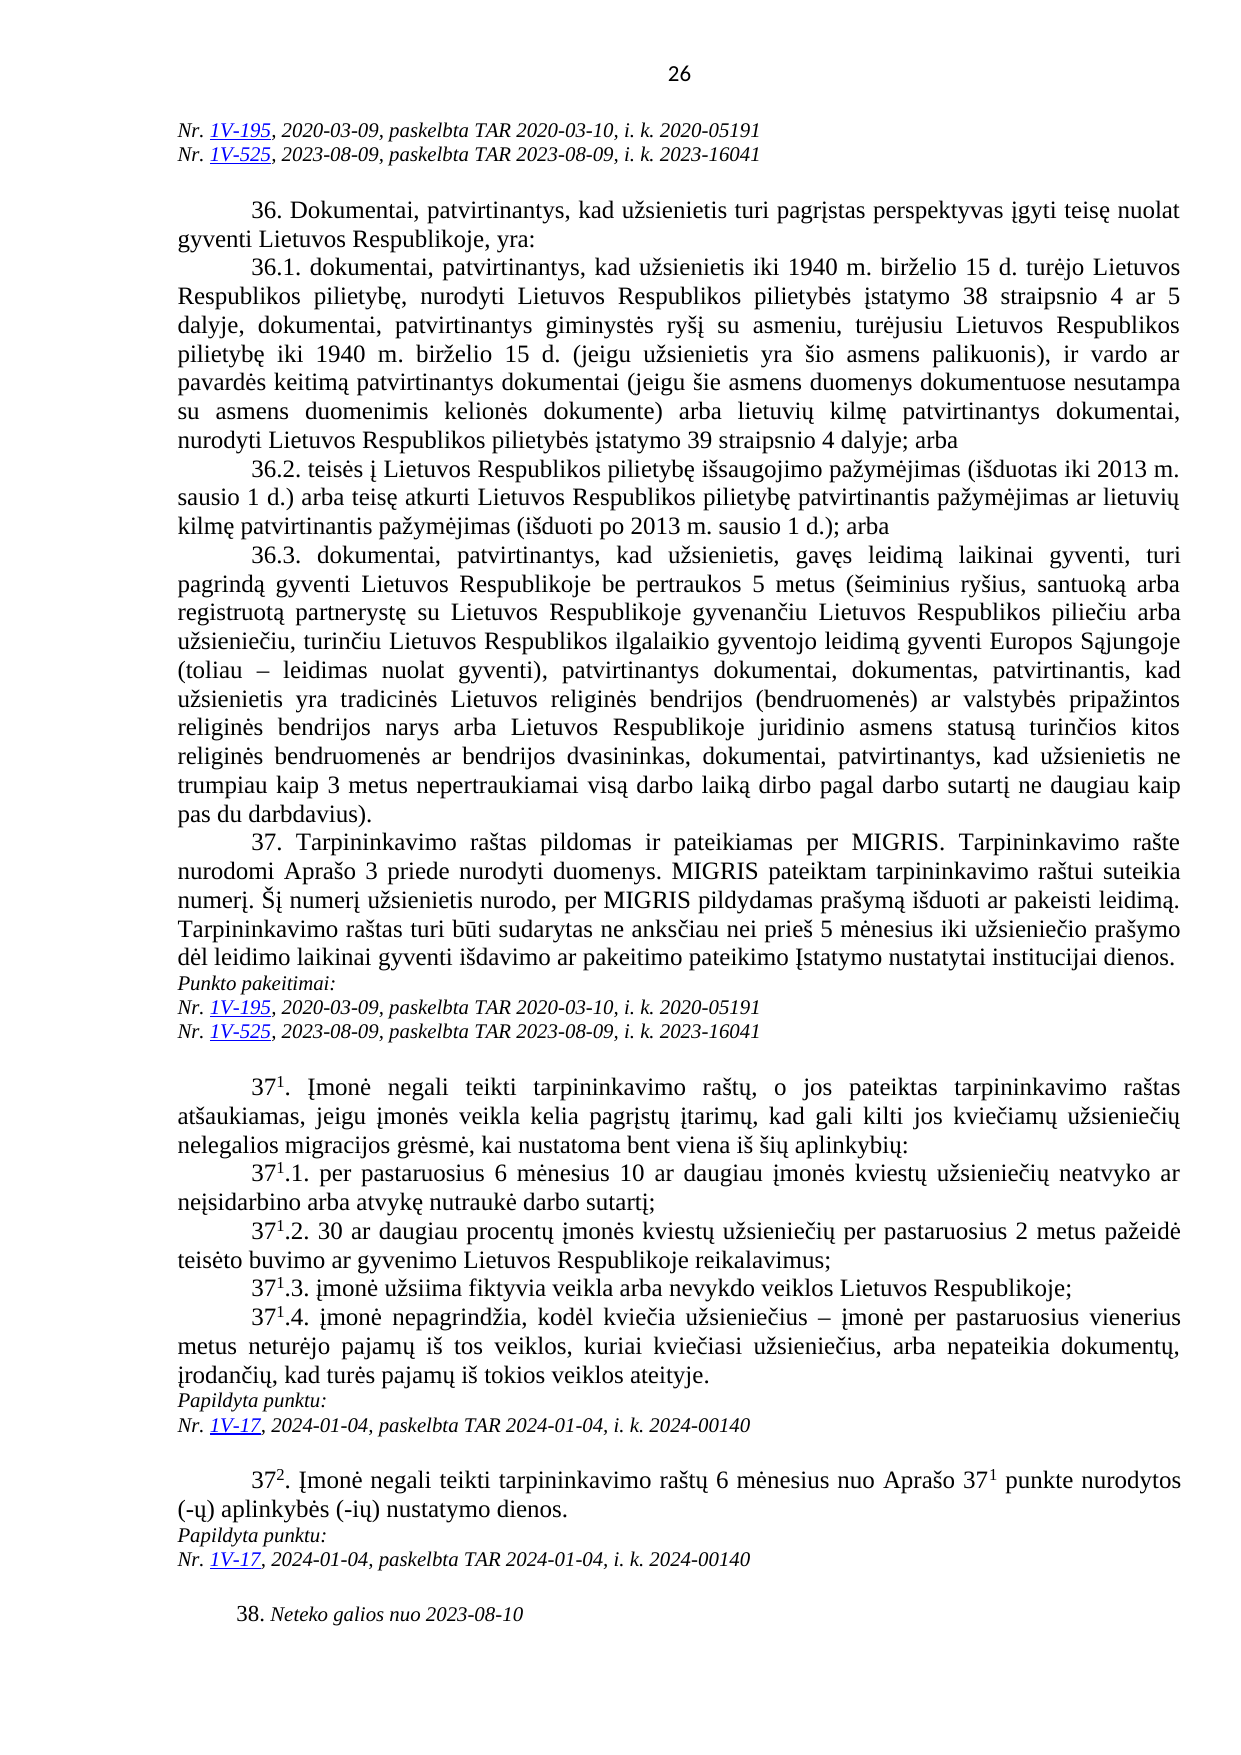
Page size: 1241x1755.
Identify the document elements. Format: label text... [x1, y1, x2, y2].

text Nr. 1V-525, 2023-08-09, paskelbta TAR 2023-08-09, i. k. 2023-16041 [177, 1019, 1181, 1043]
text 371.3. įmonė užsiima fiktyvia veikla arba nevykdo veiklos Lietuvos Respublikoje; [177, 1273, 1181, 1302]
text 37. Tarpininkavimo raštas pildomas ir pateikiamas per MIGRIS. Tarpininkavimo rašte nurodomi Aprašo 3 priede nurodyti duomenys. MIGRIS pateiktam tarpininkavimo raštui suteikia numerį. Šį numerį užsienietis nurodo, per MIGRIS pildydamas prašymą išduoti ar pakeisti leidimą. Tarpininkavimo raštas turi būti sudarytas ne anksčiau nei prieš 5 mėnesius iki užsieniečio prašymo dėl leidimo laikinai gyventi išdavimo ar pakeitimo pateikimo Įstatymo nustatytai institucijai dienos. [177, 827, 1181, 971]
text 36. Dokumentai, patvirtinantys, kad užsienietis turi pagrįstas perspektyvas įgyti teisę nuolat gyventi Lietuvos Respublikoje, yra: [177, 195, 1181, 252]
text 371.4. įmonė nepagrindžia, kodėl kviečia užsieniečius – įmonė per pastaruosius vienerius metus neturėjo pajamų iš tos veiklos, kuriai kviečiasi užsieniečius, arba nepateikia dokumentų, įrodančių, kad turės pajamų iš tokios veiklos ateityje. [177, 1302, 1181, 1388]
text Nr. 1V-17, 2024-01-04, paskelbta TAR 2024-01-04, i. k. 2024-00140 [177, 1547, 1181, 1571]
text 372. Įmonė negali teikti tarpininkavimo raštų 6 mėnesius nuo Aprašo 371 punkte nurodytos (-ų) aplinkybės (-ių) nustatymo dienos. [177, 1465, 1181, 1523]
text 36.1. dokumentai, patvirtinantys, kad užsienietis iki 1940 m. birželio 15 d. turėjo Lietuvos Respublikos pilietybę, nurodyti Lietuvos Respublikos pilietybės įstatymo 38 straipsnio 4 ar 5 dalyje, dokumentai, patvirtinantys giminystės ryšį su asmeniu, turėjusiu Lietuvos Respublikos pilietybę iki 1940 m. birželio 15 d. (jeigu užsienietis yra šio asmens palikuonis), ir vardo ar pavardės keitimą patvirtinantys dokumentai (jeigu šie asmens duomenys dokumentuose nesutampa su asmens duomenimis kelionės dokumente) arba lietuvių kilmę patvirtinantys dokumentai, nurodyti Lietuvos Respublikos pilietybės įstatymo 39 straipsnio 4 dalyje; arba [177, 252, 1181, 454]
text 371.1. per pastaruosius 6 mėnesius 10 ar daugiau įmonės kviestų užsieniečių neatvyko ar neįsidarbino arba atvykę nutraukė darbo sutartį; [177, 1158, 1181, 1216]
text Nr. 1V-525, 2023-08-09, paskelbta TAR 2023-08-09, i. k. 2023-16041 [177, 142, 1181, 166]
text 371. Įmonė negali teikti tarpininkavimo raštų, o jos pateiktas tarpininkavimo raštas atšaukiamas, jeigu įmonės veikla kelia pagrįstų įtarimų, kad gali kilti jos kviečiamų užsieniečių nelegalios migracijos grėsmė, kai nustatoma bent viena iš šių aplinkybių: [177, 1072, 1181, 1158]
text 36.2. teisės į Lietuvos Respublikos pilietybę išsaugojimo pažymėjimas (išduotas iki 2013 m. sausio 1 d.) arba teisę atkurti Lietuvos Respublikos pilietybę patvirtinantis pažymėjimas ar lietuvių kilmę patvirtinantis pažymėjimas (išduoti po 2013 m. sausio 1 d.); arba [177, 454, 1181, 540]
text Papildyta punktu: [177, 1388, 1181, 1412]
text Punkto pakeitimai: [177, 971, 1181, 995]
text 371.2. 30 ar daugiau procentų įmonės kviestų užsieniečių per pastaruosius 2 metus pažeidė teisėto buvimo ar gyvenimo Lietuvos Respublikoje reikalavimus; [177, 1216, 1181, 1273]
text Nr. 1V-195, 2020-03-09, paskelbta TAR 2020-03-10, i. k. 2020-05191 [177, 118, 1181, 142]
text 38. Neteko galios nuo 2023-08-10 [177, 1600, 1181, 1626]
text Nr. 1V-195, 2020-03-09, paskelbta TAR 2020-03-10, i. k. 2020-05191 [177, 995, 1181, 1019]
text 36.3. dokumentai, patvirtinantys, kad užsienietis, gavęs leidimą laikinai gyventi, turi pagrindą gyventi Lietuvos Respublikoje be pertraukos 5 metus (šeiminius ryšius, santuoką arba registruotą partnerystę su Lietuvos Respublikoje gyvenančiu Lietuvos Respublikos piliečiu arba užsieniečiu, turinčiu Lietuvos Respublikos ilgalaikio gyventojo leidimą gyventi Europos Sąjungoje (toliau – leidimas nuolat gyventi), patvirtinantys dokumentai, dokumentas, patvirtinantis, kad užsienietis yra tradicinės Lietuvos religinės bendrijos (bendruomenės) ar valstybės pripažintos religinės bendrijos narys arba Lietuvos Respublikoje juridinio asmens statusą turinčios kitos religinės bendruomenės ar bendrijos dvasininkas, dokumentai, patvirtinantys, kad užsienietis ne trumpiau kaip 3 metus nepertraukiamai visą darbo laiką dirbo pagal darbo sutartį ne daugiau kaip pas du darbdavius). [177, 540, 1181, 827]
text Papildyta punktu: [177, 1523, 1181, 1547]
text Nr. 1V-17, 2024-01-04, paskelbta TAR 2024-01-04, i. k. 2024-00140 [177, 1412, 1181, 1437]
